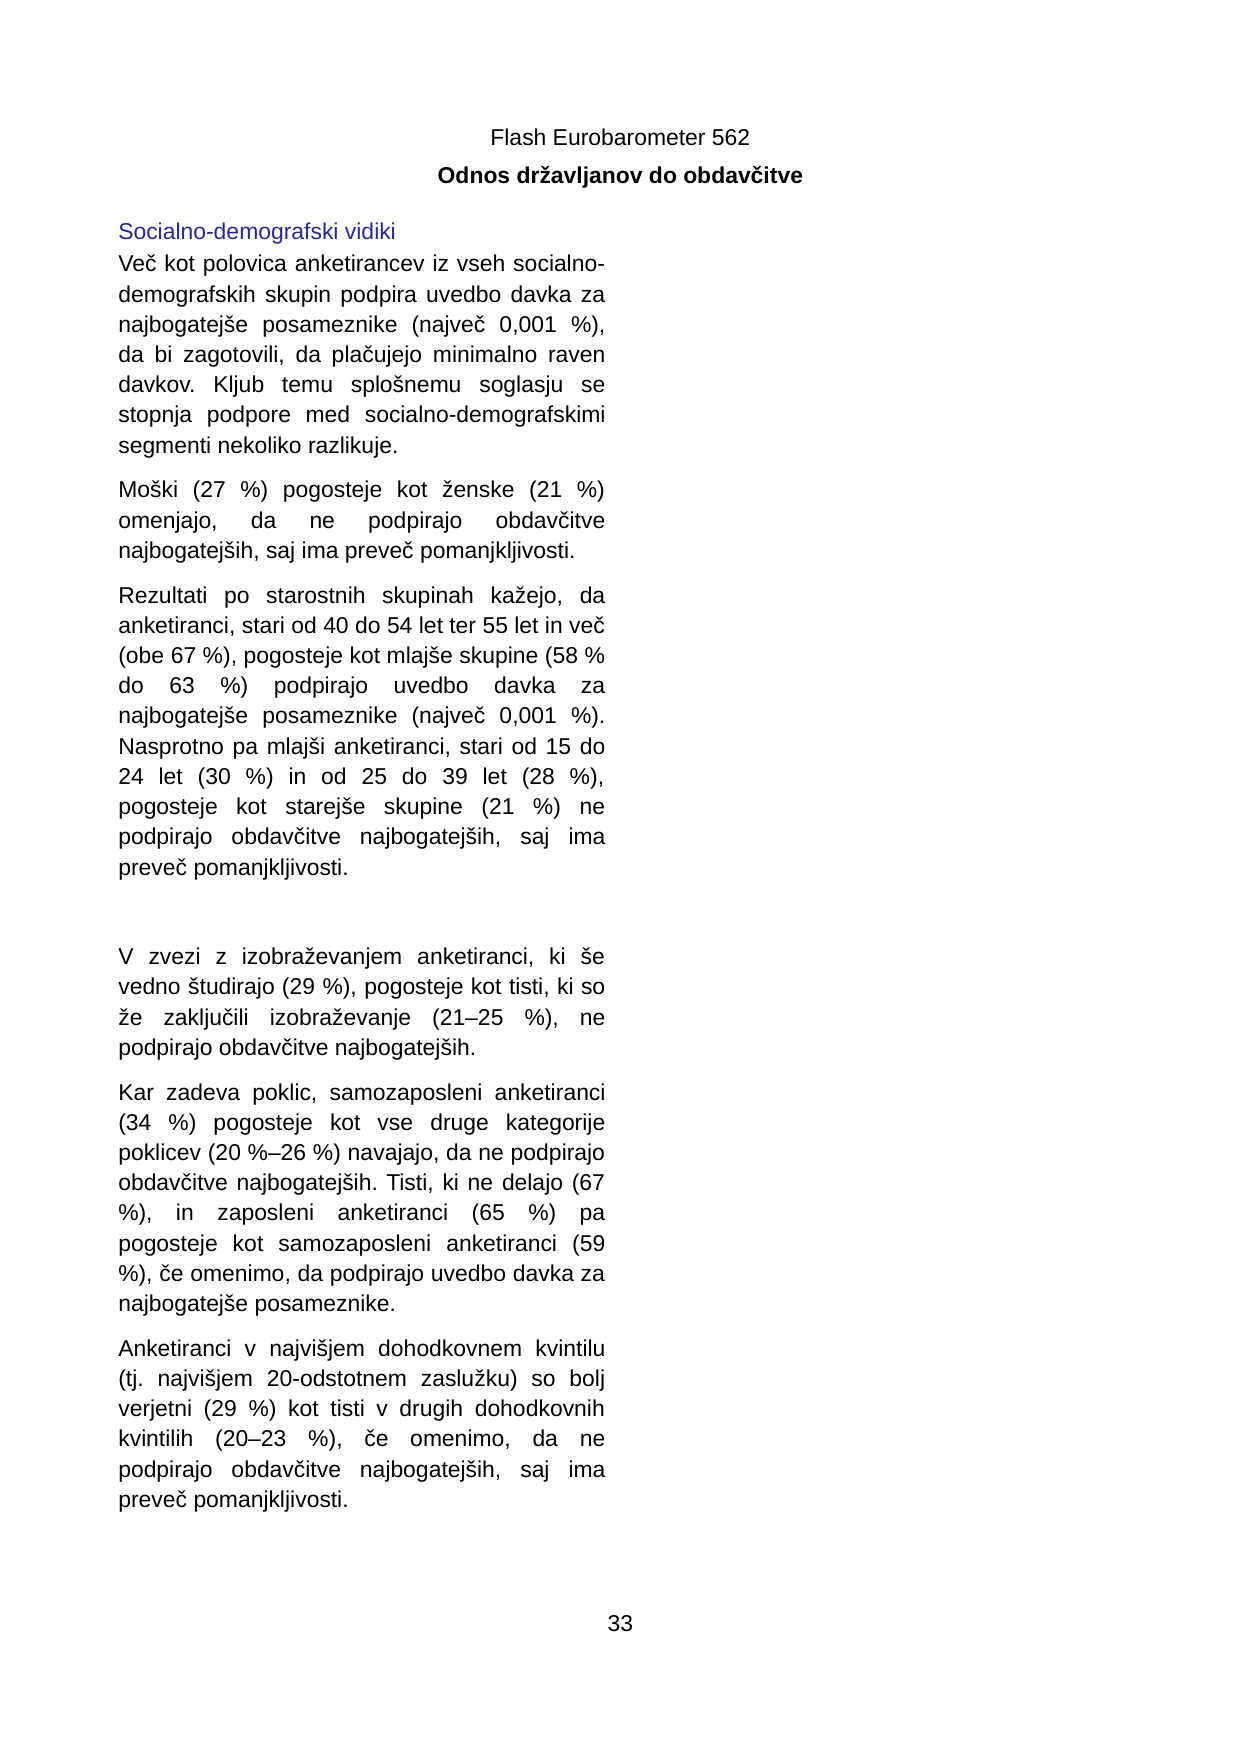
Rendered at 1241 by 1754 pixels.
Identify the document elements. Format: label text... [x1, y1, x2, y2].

text Več kot polovica anketirancev iz vseh socialno-demografskih skupin podpira uvedbo davka za najbogatejše posameznike (največ 0,001 %), da bi zagotovili, da plačujejo minimalno raven davkov. Kljub temu splošnemu soglasju se stopnja podpore med socialno-demografskimi segmenti nekoliko razlikuje. [118, 250, 605, 458]
text Socialno-demografski vidiki [118, 218, 605, 244]
text V zvezi z izobraževanjem anketiranci, ki še vedno študirajo (29 %), pogosteje kot tisti, ki so že zaključili izobraževanje (21–25 %), ne podpirajo obdavčitve najbogatejših. [118, 943, 605, 1060]
text Anketiranci v najvišjem dohodkovnem kvintilu (tj. najvišjem 20-odstotnem zaslužku) so bolj verjetni (29 %) kot tisti v drugih dohodkovnih kvintilih (20–23 %), če omenimo, da ne podpirajo obdavčitve najbogatejših, saj ima preveč pomanjkljivosti. [118, 1335, 605, 1512]
text Moški (27 %) pogosteje kot ženske (21 %) omenjajo, da ne podpirajo obdavčitve najbogatejših, saj ima preveč pomanjkljivosti. [118, 476, 605, 563]
text Kar zadeva poklic, samozaposleni anketiranci (34 %) pogosteje kot vse druge kategorije poklicev (20 %–26 %) navajajo, da ne podpirajo obdavčitve najbogatejših. Tisti, ki ne delajo (67 %), in zaposleni anketiranci (65 %) pa pogosteje kot samozaposleni anketiranci (59 %), če omenimo, da podpirajo uvedbo davka za najbogatejše posameznike. [118, 1078, 605, 1316]
text Rezultati po starostnih skupinah kažejo, da anketiranci, stari od 40 do 54 let ter 55 let in več (obe 67 %), pogosteje kot mlajše skupine (58 % do 63 %) podpirajo uvedbo davka za najbogatejše posameznike (največ 0,001 %). Nasprotno pa mlajši anketiranci, stari od 15 do 24 let (30 %) in od 25 do 39 let (28 %), pogosteje kot starejše skupine (21 %) ne podpirajo obdavčitve najbogatejših, saj ima preveč pomanjkljivosti. [118, 582, 605, 880]
